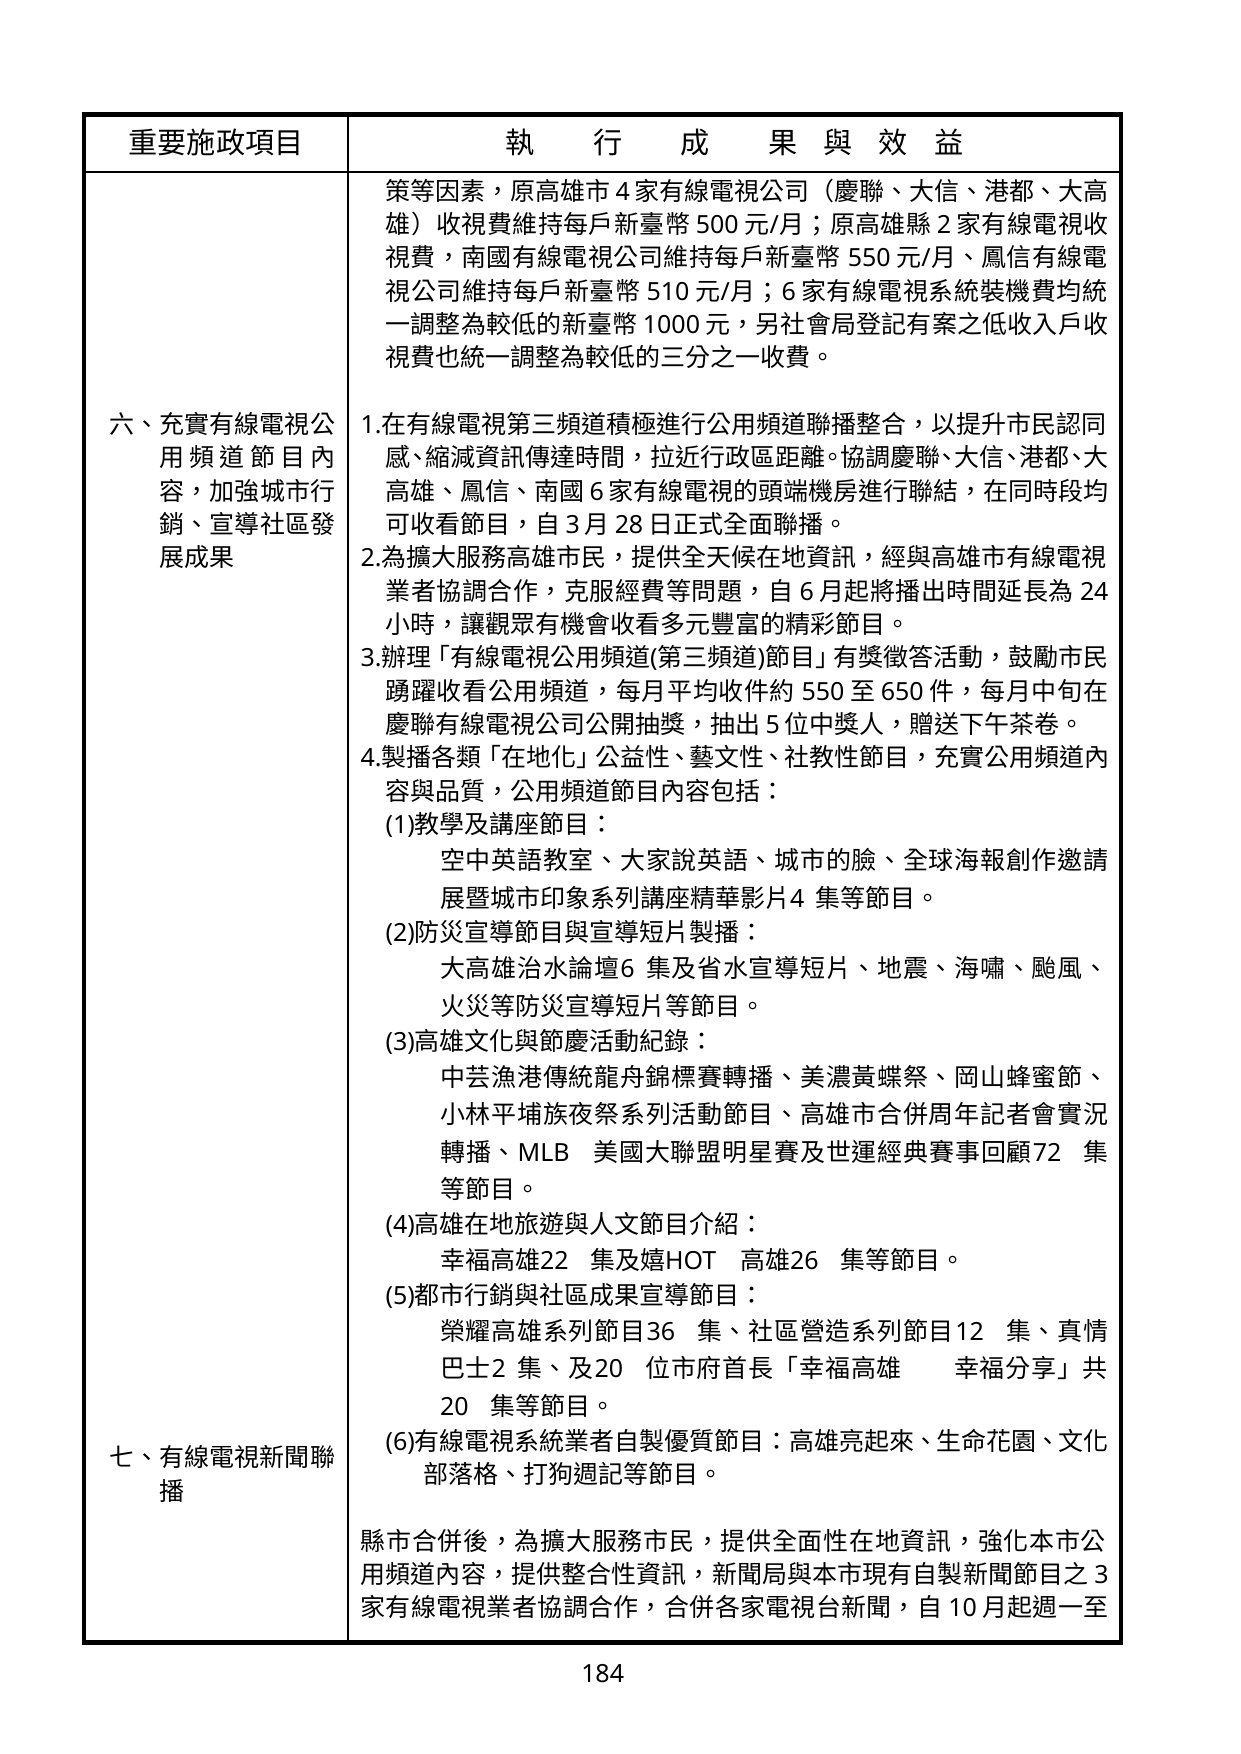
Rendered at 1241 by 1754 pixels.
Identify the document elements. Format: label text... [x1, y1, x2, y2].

table_header 重要施政項目 [86, 117, 347, 171]
table_cell 策等因素，原高雄市4家有線電視公司（慶聯、大信、港都、大高雄）收視費維持每戶新臺幣500元/月；原高雄縣2家有線電視收視費，南國有線電視公司維持每戶新臺幣550元/月、鳳信有線電視公司維持每戶新臺幣510元/月；6家有線電視系統裝機費均統一調整為較低的新臺幣1000元，另社會局登記有案之低收入戶收視費也統一調整為較低的三分之一收費。 1.在有線電視第三頻道積極進行公用頻道聯播整合，以提升市民認同感、縮減資訊傳達時間，拉近行政區距離。協調慶聯、大信、港都、大高雄、鳳信、南國6家有線電視的頭端機房進行聯結，在同時段均可收看節目，自3月28日正式全面聯播。 2.為擴大服務高雄市民，提供全天候在地資訊，經與高雄市有線電視業者協調合作，克服經費等問題，自6月起將播出時間延長為24小時，讓觀眾有機會收看多元豐富的精彩節目。 3.辦理「有線電視公用頻道(第三頻道)節目」有獎徵答活動，鼓勵市民踴躍收看公用頻道，每月平均收件約550至650件，每月中旬在慶聯有線電視公司公開抽獎，抽出5位中獎人，贈送下午茶卷。 4.製播各類「在地化」公益性、藝文性、社教性節目，充實公用頻道內容與品質，公用頻道節目內容包括： (1)教學及講座節目： 空中英語教室、大家說英語、城市的臉、全球海報創作邀請展暨城市印象系列講座精華影片4集等節目。 (2)防災宣導節目與宣導短片製播： 大高雄治水論壇6集及省水宣導短片、地震、海嘯、颱風、火災等防災宣導短片等節目。 (3)高雄文化與節慶活動紀錄： 中芸漁港傳統龍舟錦標賽轉播、美濃黃蝶祭、岡山蜂蜜節、小林平埔族夜祭系列活動節目、高雄市合併周年記者會實況轉播、MLB美國大聯盟明星賽及世運經典賽事回顧72集等節目。 (4)高雄在地旅遊與人文節目介紹： 幸褔高雄22集及嬉HOT高雄26集等節目。 (5)都市行銷與社區成果宣導節目： 榮耀高雄系列節目36集、社區營造系列節目12集、真情巴士2集、及20位市府首長「幸福高雄 幸福分享」共20集等節目。 (6)有線電視系統業者自製優質節目：高雄亮起來、生命花園、文化部落格、打狗週記等節目。 縣市合併後，為擴大服務市民，提供全面性在地資訊，強化本市公用頻道內容，提供整合性資訊，新聞局與本市現有自製新聞節目之3家有線電視業者協調合作，合併各家電視台新聞，自10月起週一至 [349, 173, 1119, 1640]
table_cell 六、充實有線電視公用頻道節目內容，加強城市行銷、宣導社區發展成果 七、有線電視新聞聯播 [86, 173, 347, 1640]
table_header 執 行 成 果 與 效 益 [349, 117, 1119, 171]
